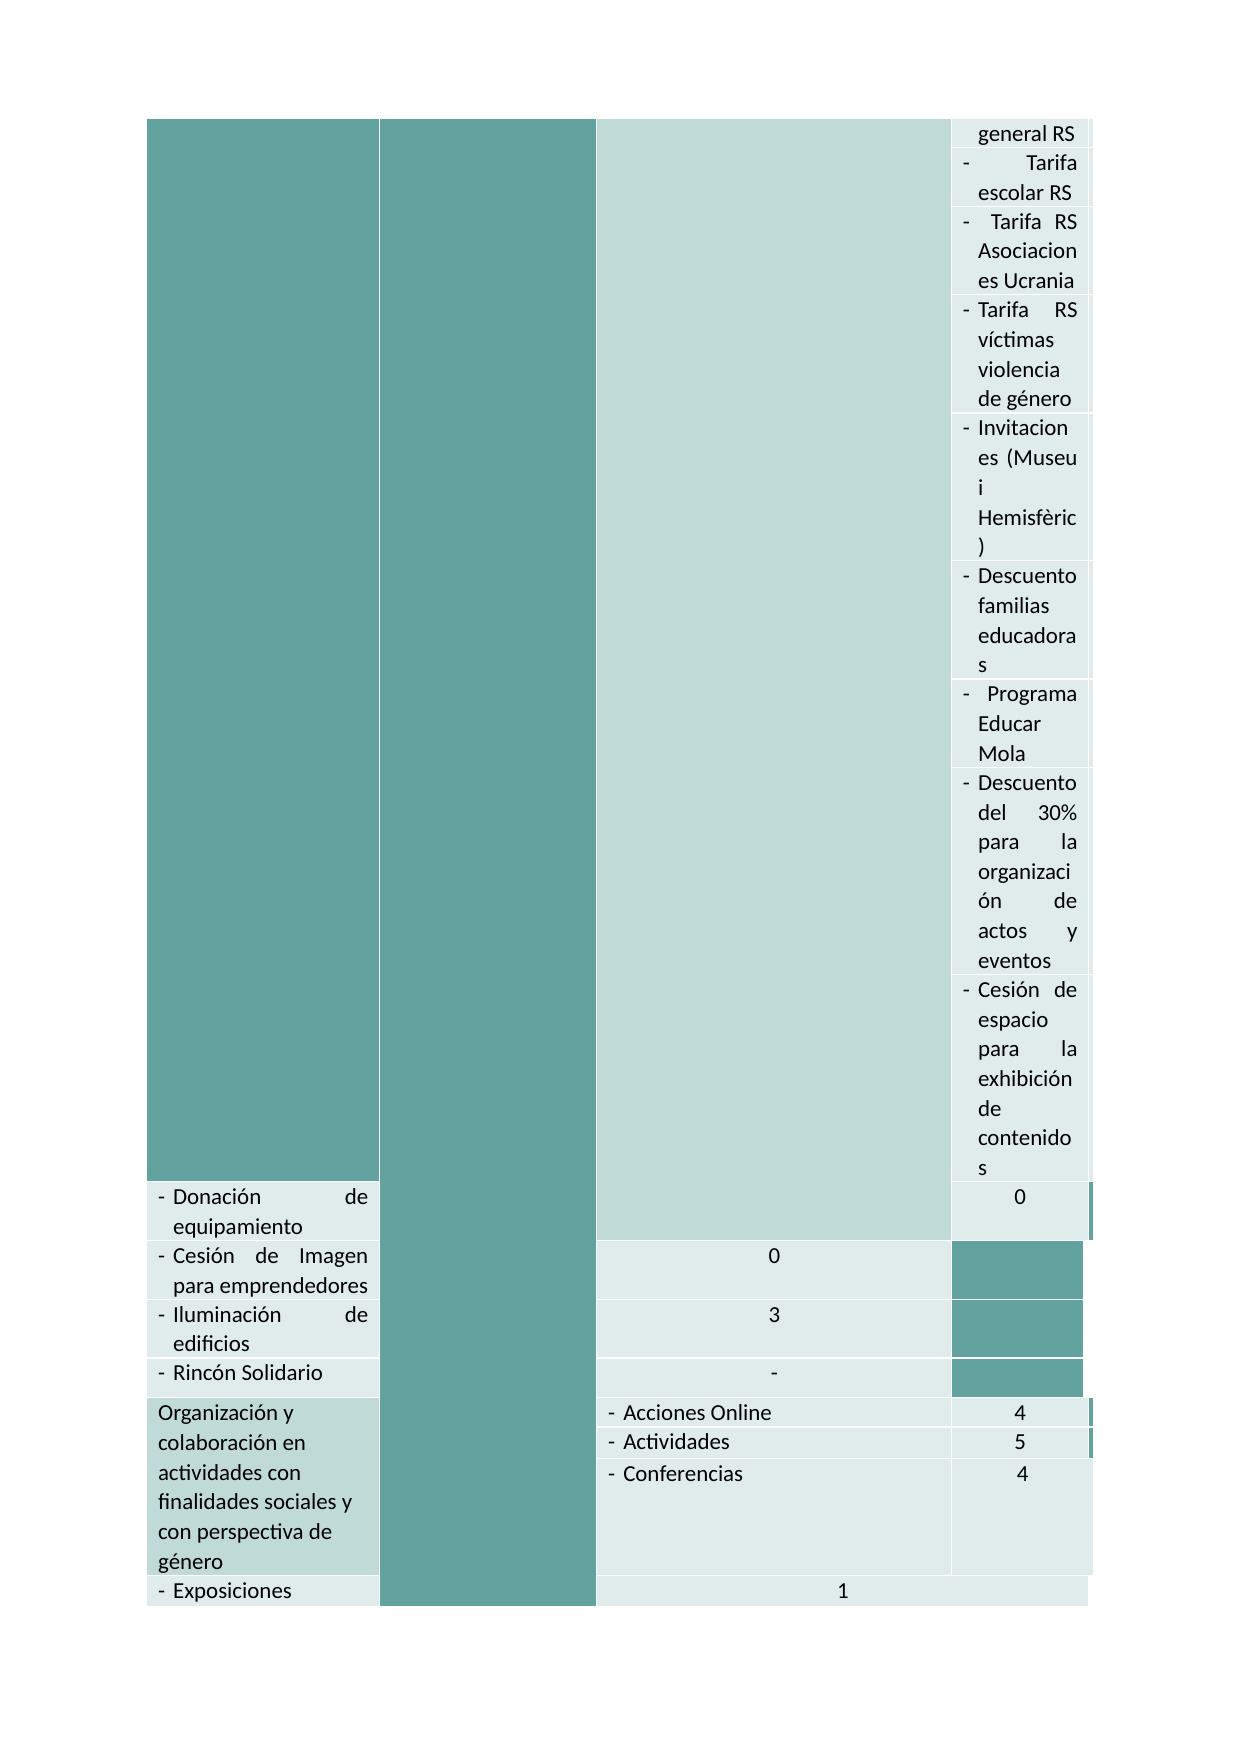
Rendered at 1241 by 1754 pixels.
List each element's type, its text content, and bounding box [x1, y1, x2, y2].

table_cell 2 [1089, 975, 1093, 1181]
table_cell Exposiciones [147, 1576, 379, 1606]
table_cell [597, 119, 951, 1240]
table_cell 3 [1089, 414, 1093, 560]
table_cell 0 [1089, 768, 1093, 974]
table_cell - [597, 1359, 951, 1397]
table_cell 3 [1089, 680, 1093, 767]
table_cell 0 [597, 1241, 951, 1299]
table_cell Rincón Solidario [147, 1359, 379, 1397]
table_cell Descuento del 30% para la organización de actos y eventos [952, 768, 1088, 974]
table_cell 0 [952, 1182, 1088, 1240]
table_cell Tarifa RS víctimas violencia de género [952, 295, 1088, 412]
table_cell Invitaciones (Museu i Hemisfèric) [952, 414, 1088, 560]
table_cell Descuento familias educadoras [952, 561, 1088, 678]
table_cell [1089, 1398, 1093, 1426]
table_cell 0 [1089, 207, 1093, 294]
table_cell Acciones Online [597, 1398, 951, 1426]
table_cell 3 [597, 1300, 951, 1357]
table_cell 1 [1089, 295, 1093, 412]
table_cell Cesión de Imagen para emprendedores [147, 1241, 379, 1299]
table_cell Iluminación de edificios [147, 1300, 379, 1357]
table_cell [1089, 1182, 1093, 1240]
table_cell Cesión de espacio para la exhibición de contenidos [952, 975, 1088, 1181]
table_cell Programa Educar Mola [952, 680, 1088, 767]
table_cell [952, 1359, 1083, 1397]
table_cell 21 [1089, 148, 1093, 206]
table_cell 11 [1089, 561, 1093, 678]
table_cell [380, 119, 596, 1606]
table_cell Donación de equipamiento [147, 1182, 379, 1240]
table_cell [952, 1300, 1083, 1357]
table_cell 5 [952, 1428, 1088, 1458]
table_cell general RS [952, 119, 1088, 147]
table_cell [1089, 1428, 1093, 1458]
table_cell Actividades [597, 1428, 951, 1458]
table_cell [952, 1241, 1083, 1299]
table_cell 4 [952, 1459, 1093, 1575]
table_cell Tarifa RS Asociaciones Ucrania [952, 207, 1088, 294]
table_cell Conferencias [597, 1459, 951, 1575]
table_cell 31 [1089, 119, 1093, 147]
table_cell Organización y colaboración en actividades con finalidades sociales y con perspectiva de género [147, 1398, 379, 1575]
table_cell 1 [597, 1576, 1088, 1606]
table_cell Tarifa escolar RS [952, 148, 1088, 206]
table_cell 4 [952, 1398, 1088, 1426]
